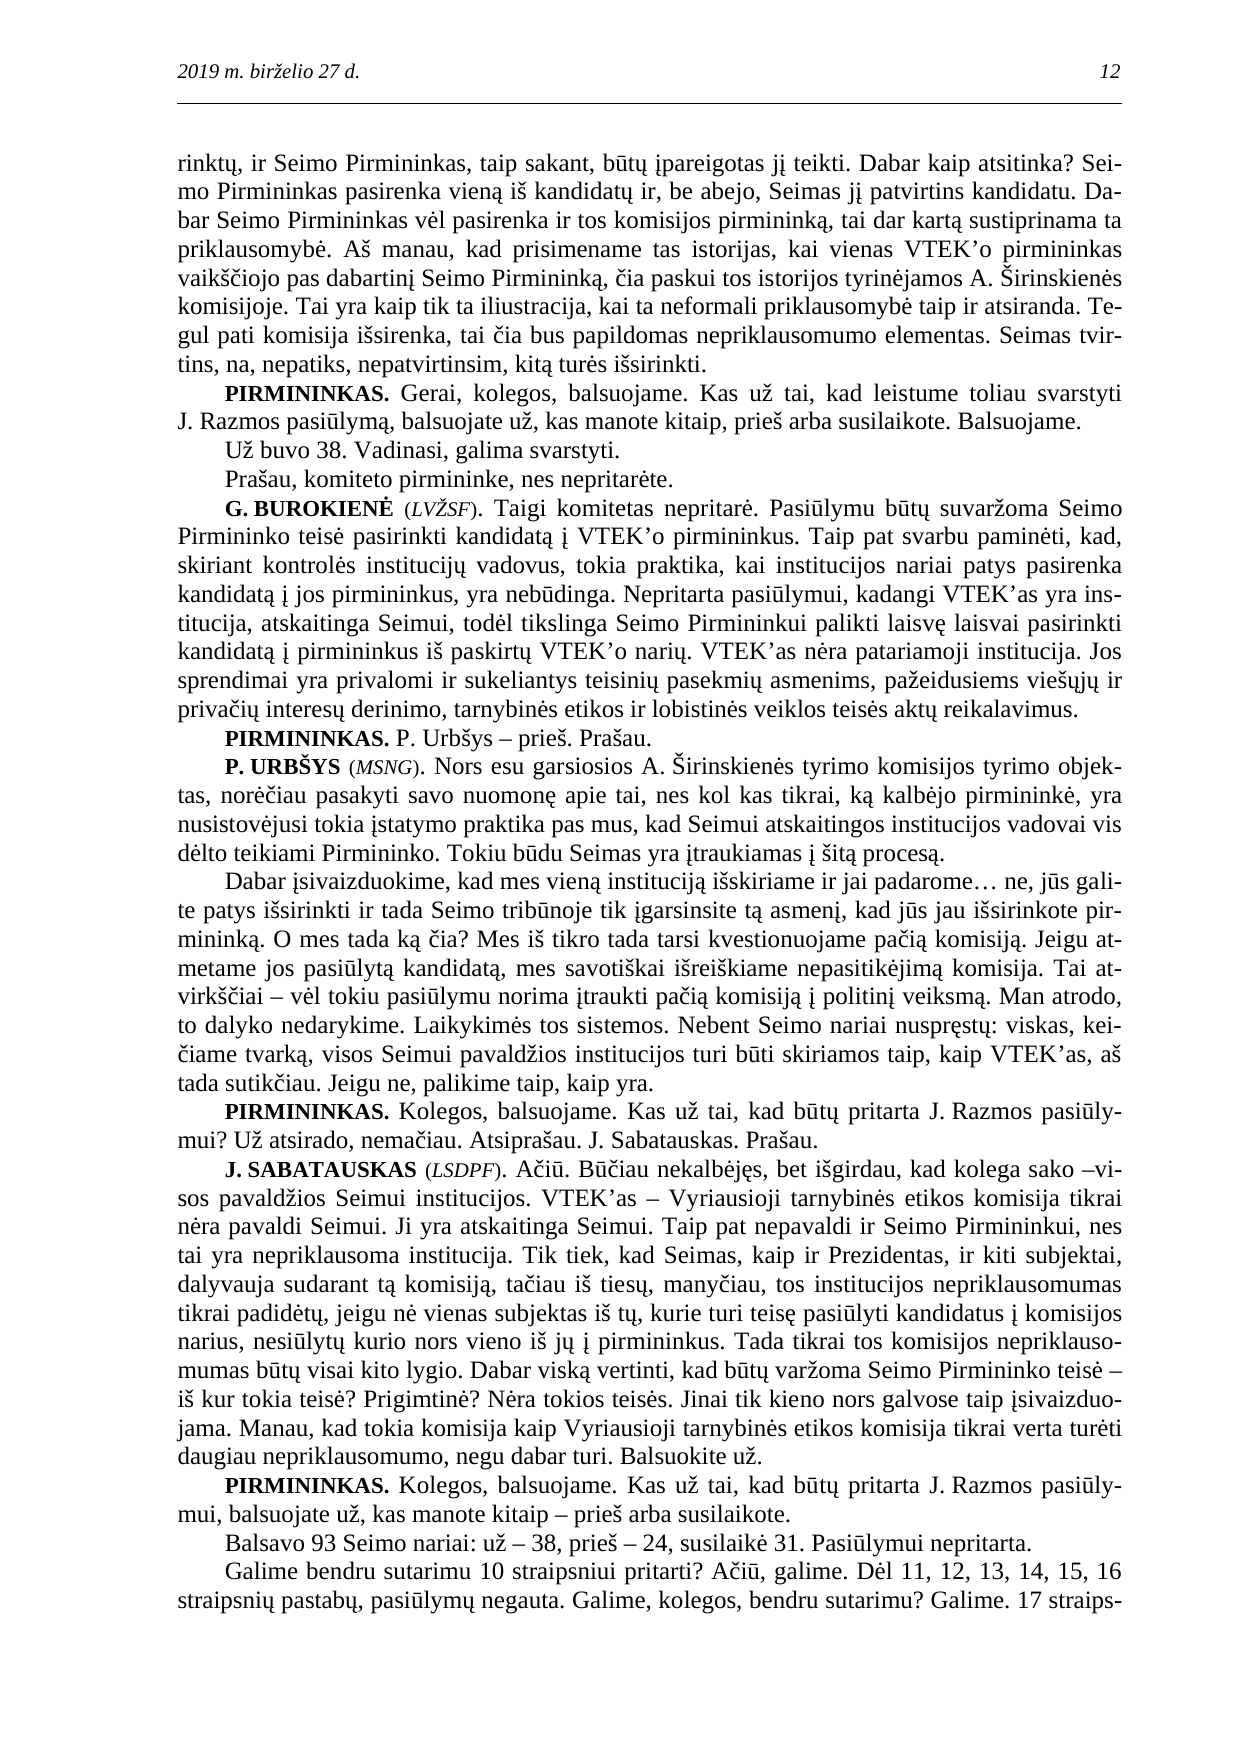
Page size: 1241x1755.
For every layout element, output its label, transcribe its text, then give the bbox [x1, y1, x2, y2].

text Bal­sa­vo 93 Sei­mo na­riai: už – 38, prieš – 24, su­si­lai­kė 31. Pa­siū­ly­mui ne­pri­tar­ta. [177, 1528, 1122, 1556]
text J. SABATAUSKAS (LSDPF). Ačiū. Bū­čiau ne­kal­bė­jęs, bet iš­gir­dau, kad ko­le­ga sa­ko –vi­sos pa­val­džios Sei­mui ins­ti­tu­ci­jos. VTEK’as – Vy­riau­sio­ji tar­ny­bi­nės eti­kos ko­mi­si­ja tik­rai nė­ra pa­val­di Sei­mui. Ji yra at­skai­tin­ga Sei­mui. Taip pat ne­pa­val­di ir Sei­mo Pir­mi­nin­kui, nes tai yra ne­pri­klau­so­ma ins­ti­tu­ci­ja. Tik tiek, kad Sei­mas, kaip ir Pre­zi­den­tas, ir ki­ti sub­jek­tai, da­ly­vau­ja su­da­rant tą ko­mi­si­ją, ta­čiau iš tie­sų, ma­ny­čiau, tos ins­ti­tu­ci­jos ne­pri­klau­so­mu­mas tik­rai pa­di­dė­tų, jei­gu nė vie­nas sub­jek­tas iš tų, ku­rie tu­ri tei­sę pa­siū­ly­ti kan­di­da­tus į ko­mi­si­jos na­rius, ne­siū­ly­tų ku­rio nors vie­no iš jų į pir­mi­nin­kus. Ta­da tik­rai tos ko­mi­si­jos ne­pri­klau­so­mu­mas bū­tų vi­sai ki­to ly­gio. Da­bar vis­ką ver­tin­ti, kad bū­tų var­žo­ma Sei­mo Pir­mi­nin­ko tei­sė – iš kur to­kia tei­sė? Pri­gim­ti­nė? Nė­ra to­kios tei­sės. Ji­nai tik kie­no nors gal­vo­se taip įsi­vaiz­duo­ja­ma. Ma­nau, kad to­kia ko­mi­si­ja kaip Vy­riau­sio­ji tar­ny­bi­nės eti­kos ko­mi­si­ja tik­rai ver­ta tu­rė­ti dau­giau ne­pri­klau­so­mu­mo, ne­gu da­bar tu­ri. Bal­suo­ki­te už. [177, 1154, 1122, 1470]
text Pra­šau, ko­mi­te­to pir­mi­nin­ke, nes ne­pri­ta­rė­te. [177, 464, 1122, 493]
text P. URBŠYS (MSNG). Nors esu gar­sio­sios A. Ši­rins­kie­nės ty­ri­mo ko­mi­si­jos ty­ri­mo ob­jek­tas, no­rė­čiau pa­sa­ky­ti sa­vo nuo­mo­nę apie tai, nes kol kas tik­rai, ką kal­bė­jo pir­mi­nin­kė, yra nu­si­sto­vė­ju­si to­kia įsta­ty­mo prak­ti­ka pas mus, kad Sei­mui at­skai­tin­gos ins­ti­tu­ci­jos va­do­vai vis dėl­to tei­kia­mi Pir­mi­nin­ko. To­kiu bū­du Sei­mas yra įtrau­kia­mas į ši­tą pro­ce­są. [177, 751, 1122, 866]
text PIRMININKAS. P. Urb­šys – prieš. Pra­šau. [177, 723, 1122, 751]
text PIRMININKAS. Ko­le­gos, bal­suo­ja­me. Kas už tai, kad bū­tų pri­tar­ta J. Raz­mos pa­siū­ly­mui, bal­suo­ja­te už, kas ma­no­te ki­taip – prieš ar­ba su­si­lai­ko­te. [177, 1470, 1122, 1528]
text Už bu­vo 38. Va­di­na­si, ga­li­ma svars­ty­ti. [177, 435, 1122, 464]
text Ga­li­me ben­dru su­ta­ri­mu 10 straips­niui pri­tar­ti? Ačiū, ga­li­me. Dėl 11, 12, 13, 14, 15, 16 straips­nių pa­sta­bų, pa­siū­ly­mų ne­gau­ta. Ga­li­me, ko­le­gos, ben­dru su­ta­ri­mu? Ga­li­me. 17 straips­ [177, 1556, 1122, 1614]
text PIRMININKAS. Ko­le­gos, bal­suo­ja­me. Kas už tai, kad bū­tų pri­tar­ta J. Raz­mos pa­siū­ly­mui? Už at­si­ra­do, ne­ma­čiau. At­si­pra­šau. J. Sa­ba­taus­kas. Pra­šau. [177, 1096, 1122, 1154]
text rink­tų, ir Sei­mo Pir­mi­nin­kas, taip sa­kant, bū­tų įpa­rei­go­tas jį teik­ti. Da­bar kaip at­si­tin­ka? Sei­mo Pir­mi­nin­kas pa­si­ren­ka vie­ną iš kan­di­da­tų ir, be abe­jo, Sei­mas jį pa­tvir­tins kan­di­da­tu. Da­bar Sei­mo Pir­mi­nin­kas vėl pa­si­ren­ka ir tos ko­mi­si­jos pir­mi­nin­ką, tai dar kar­tą su­stip­ri­na­ma ta pri­klau­so­my­bė. Aš ma­nau, kad pri­si­me­na­me tas is­to­ri­jas, kai vie­nas VTEKʼo pir­mi­nin­kas vaikš­čio­jo pas da­bar­ti­nį Sei­mo Pir­mi­nin­ką, čia pas­kui tos is­to­ri­jos ty­ri­nė­ja­mos A. Ši­rins­kie­nės ko­mi­si­jo­je. Tai yra kaip tik ta iliust­ra­ci­ja, kai ta ne­for­ma­li pri­klau­so­my­bė taip ir at­si­ran­da. Te­gul pa­ti ko­mi­si­ja iš­si­ren­ka, tai čia bus pa­pil­do­mas ne­pri­klau­so­mu­mo ele­men­tas. Sei­mas tvir­tins, na, ne­pa­tiks, ne­pa­tvir­tin­sim, ki­tą tu­rės iš­si­rink­ti. [177, 148, 1122, 378]
text G. BUROKIENĖ (LVŽSF). Tai­gi ko­mi­te­tas ne­pri­ta­rė. Pa­siū­ly­mu bū­tų su­var­žo­ma Sei­mo Pir­mi­nin­ko tei­sė pa­si­rink­ti kan­di­da­tą į VTEKʼo pir­mi­nin­kus. Taip pat svar­bu pa­mi­nė­ti, kad, ski­riant kon­tro­lės ins­ti­tu­ci­jų va­do­vus, to­kia prak­ti­ka, kai ins­ti­tu­ci­jos na­riai pa­tys pa­si­ren­ka kan­di­da­tą į jos pir­mi­nin­kus, yra ne­bū­din­ga. Ne­pri­tar­ta pa­siū­ly­mui, ka­dan­gi VTEKʼas yra ins­ti­tu­ci­ja, at­skai­tin­ga Sei­mui, to­dėl tiks­lin­ga Sei­mo Pir­mi­nin­kui pa­lik­ti lais­vę lais­vai pa­si­rink­ti kan­di­da­tą į pir­mi­nin­kus iš pa­skir­tų VTEKʼo na­rių. VTEKʼas nė­ra pa­ta­ria­mo­ji ins­ti­tu­ci­ja. Jos spren­di­mai yra pri­va­lo­mi ir su­ke­lian­tys tei­si­nių pa­sek­mių as­me­nims, pa­žei­du­siems vie­šų­jų ir pri­va­čių in­te­re­sų de­ri­ni­mo, tar­ny­bi­nės eti­kos ir lo­bis­ti­nės veik­los tei­sės ak­tų rei­ka­la­vi­mus. [177, 493, 1122, 723]
text PIRMININKAS. Ge­rai, ko­le­gos, bal­suo­ja­me. Kas už tai, kad leis­tu­me to­liau svars­ty­ti J. Raz­mos pa­siū­ly­mą, bal­suo­ja­te už, kas ma­no­te ki­taip, prieš ar­ba su­si­lai­ko­te. Bal­suo­ja­me. [177, 378, 1122, 435]
text Da­bar įsi­vaiz­duo­ki­me, kad mes vie­ną ins­ti­tu­ci­ją iš­ski­ria­me ir jai pa­da­ro­me… ne, jūs ga­li­te pa­tys iš­si­rink­ti ir ta­da Sei­mo tri­bū­no­je tik įgar­sin­si­te tą as­me­nį, kad jūs jau iš­si­rin­ko­te pir­mi­nin­ką. O mes ta­da ką čia? Mes iš tik­ro ta­da tar­si kves­tio­nuo­ja­me pa­čią ko­mi­si­ją. Jei­gu at­me­ta­me jos pa­siū­ly­tą kan­di­da­tą, mes sa­vo­tiš­kai iš­reiš­kia­me ne­pa­si­ti­kė­ji­mą ko­mi­si­ja. Tai at­virkš­čiai – vėl to­kiu pa­siū­ly­mu no­ri­ma įtrauk­ti pa­čią ko­mi­si­ją į po­li­ti­nį veiks­mą. Man at­ro­do, to da­ly­ko ne­da­ry­ki­me. Lai­ky­ki­mės tos sis­te­mos. Ne­bent Sei­mo na­riai nu­spręs­tų: vis­kas, kei­čia­me tvar­ką, vi­sos Sei­mui pa­val­džios ins­ti­tu­ci­jos tu­ri bū­ti ski­ria­mos taip, kaip VTEKʼas, aš ta­da su­tik­čiau. Jei­gu ne, pa­li­ki­me taip, kaip yra. [177, 866, 1122, 1096]
